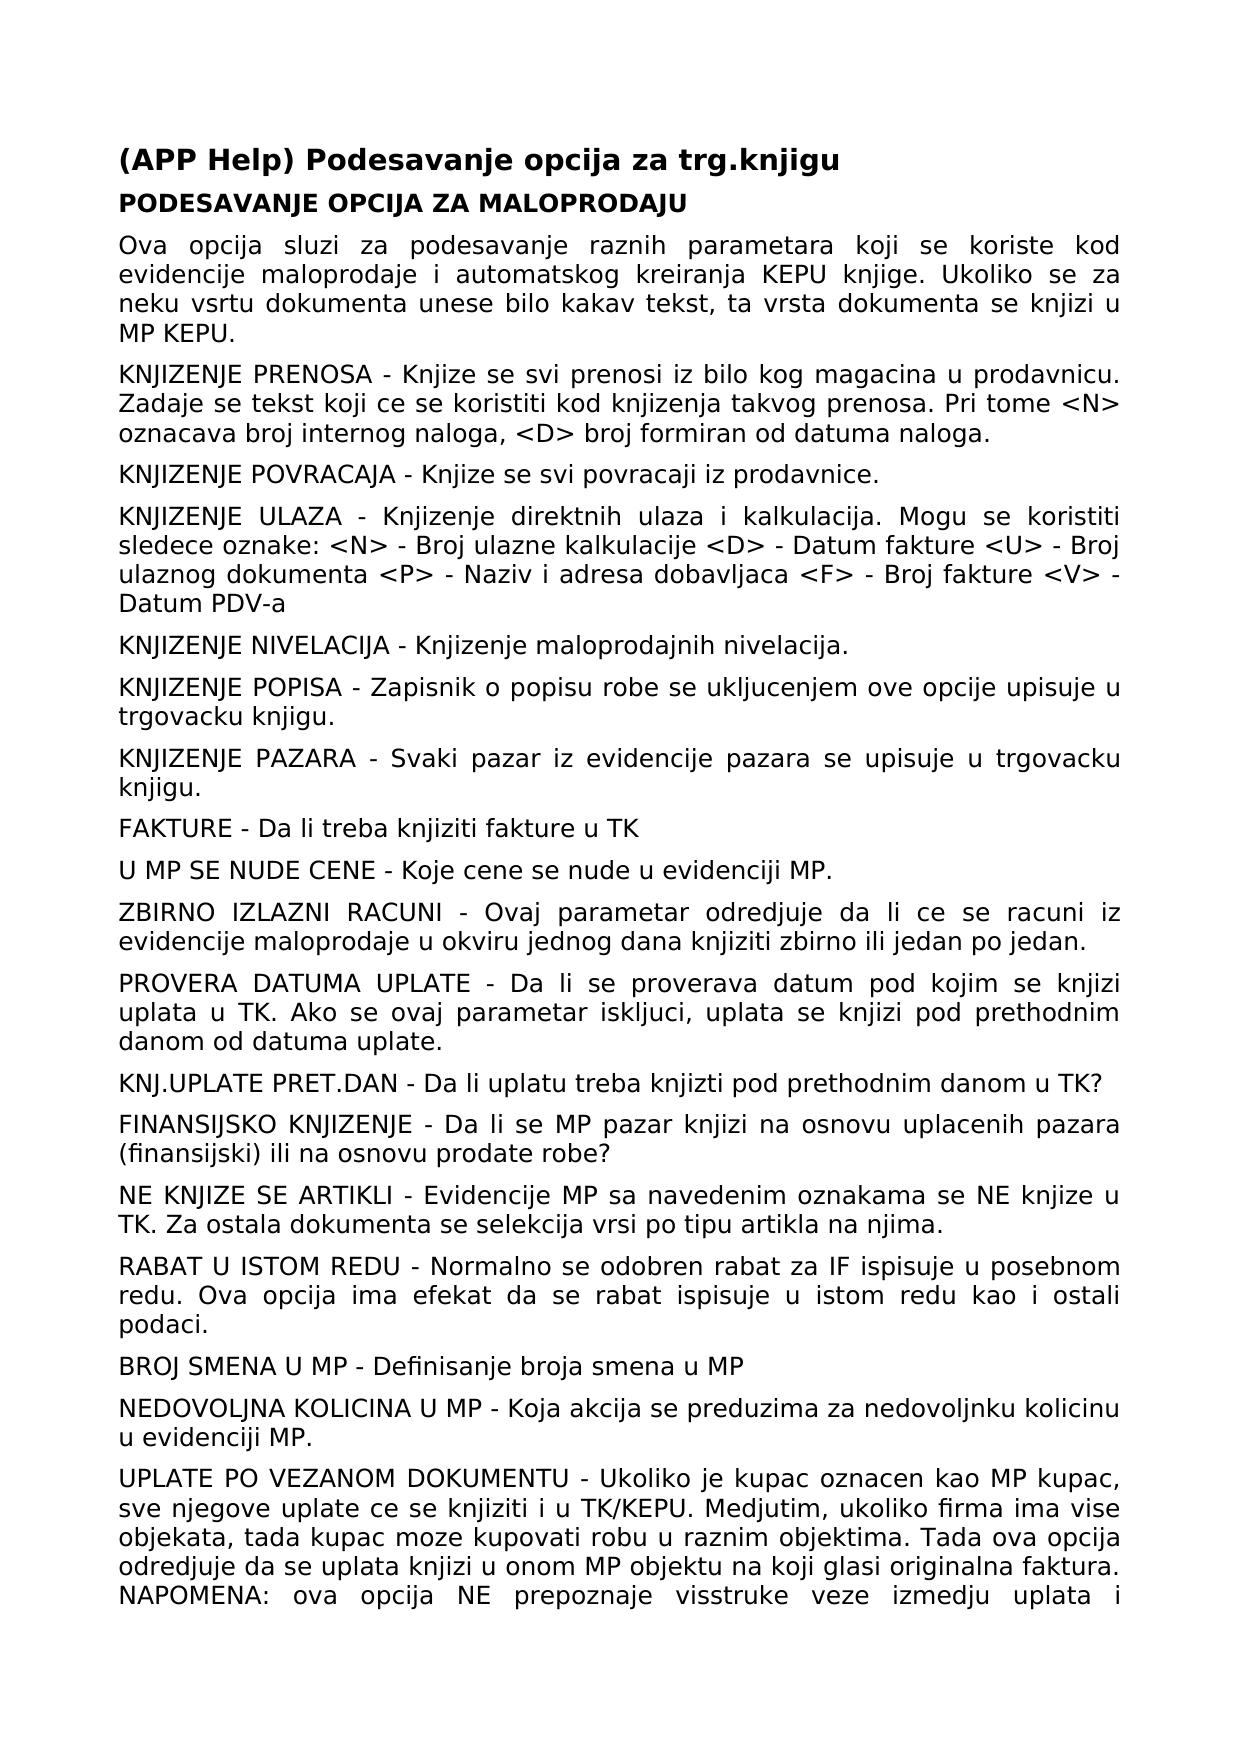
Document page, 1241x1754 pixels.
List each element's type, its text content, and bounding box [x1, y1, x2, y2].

text KNJIZENJE ULAZA - Knjizenje direktnih ulaza i kalkulacija. Mogu se koristiti sledece oznake: <N> - Broj ulazne kalkulacije <D> - Datum fakture <U> - Broj ulaznog dokumenta <P> - Naziv i adresa dobavljaca <F> - Broj fakture <V> - Datum PDV-a [118, 502, 1122, 619]
text U MP SE NUDE CENE - Koje cene se nude u evidenciji MP. [118, 856, 1122, 885]
subtitle (APP Help) Podesavanje opcija za trg.knjigu [118, 143, 1122, 177]
text FAKTURE - Da li treba knjiziti fakture u TK [118, 814, 1122, 844]
text UPLATE PO VEZANOM DOKUMENTU - Ukoliko je kupac oznacen kao MP kupac, sve njegove uplate ce se knjiziti i u TK/KEPU. Medjutim, ukoliko firma ima vise objekata, tada kupac moze kupovati robu u raznim objektima. Tada ova opcija odredjuje da se uplata knjizi u onom MP objektu na koji glasi originalna faktura. NAPOMENA: ova opcija NE prepoznaje visstruke veze izmedju uplata i [118, 1464, 1122, 1610]
text KNJIZENJE POVRACAJA - Knjize se svi povracaji iz prodavnice. [118, 460, 1122, 489]
text KNJIZENJE PAZARA - Svaki pazar iz evidencije pazara se upisuje u trgovacku knjigu. [118, 744, 1122, 802]
text PODESAVANJE OPCIJA ZA MALOPRODAJU [118, 189, 1122, 219]
text Ova opcija sluzi za podesavanje raznih parametara koji se koriste kod evidencije maloprodaje i automatskog kreiranja KEPU knjige. Ukoliko se za neku vsrtu dokumenta unese bilo kakav tekst, ta vrsta dokumenta se knjizi u MP KEPU. [118, 231, 1122, 348]
text RABAT U ISTOM REDU - Normalno se odobren rabat za IF ispisuje u posebnom redu. Ova opcija ima efekat da se rabat ispisuje u istom redu kao i ostali podaci. [118, 1252, 1122, 1339]
text PROVERA DATUMA UPLATE - Da li se proverava datum pod kojim se knjizi uplata u TK. Ako se ovaj parametar iskljuci, uplata se knjizi pod prethodnim danom od datuma uplate. [118, 969, 1122, 1056]
text KNJ.UPLATE PRET.DAN - Da li uplatu treba knjizti pod prethodnim danom u TK? [118, 1069, 1122, 1098]
text FINANSIJSKO KNJIZENJE - Da li se MP pazar knjizi na osnovu uplacenih pazara (finansijski) ili na osnovu prodate robe? [118, 1110, 1122, 1169]
text ZBIRNO IZLAZNI RACUNI - Ovaj parametar odredjuje da li ce se racuni iz evidencije maloprodaje u okviru jednog dana knjiziti zbirno ili jedan po jedan. [118, 898, 1122, 956]
text NEDOVOLJNA KOLICINA U MP - Koja akcija se preduzima za nedovoljnku kolicinu u evidenciji MP. [118, 1394, 1122, 1452]
text KNJIZENJE PRENOSA - Knjize se svi prenosi iz bilo kog magacina u prodavnicu. Zadaje se tekst koji ce se koristiti kod knjizenja takvog prenosa. Pri tome <N> oznacava broj internog naloga, <D> broj formiran od datuma naloga. [118, 360, 1122, 448]
text KNJIZENJE POPISA - Zapisnik o popisu robe se ukljucenjem ove opcije upisuje u trgovacku knjigu. [118, 673, 1122, 731]
text NE KNJIZE SE ARTIKLI - Evidencije MP sa navedenim oznakama se NE knjize u TK. Za ostala dokumenta se selekcija vrsi po tipu artikla na njima. [118, 1181, 1122, 1239]
text KNJIZENJE NIVELACIJA - Knjizenje maloprodajnih nivelacija. [118, 631, 1122, 660]
text BROJ SMENA U MP - Definisanje broja smena u MP [118, 1352, 1122, 1381]
